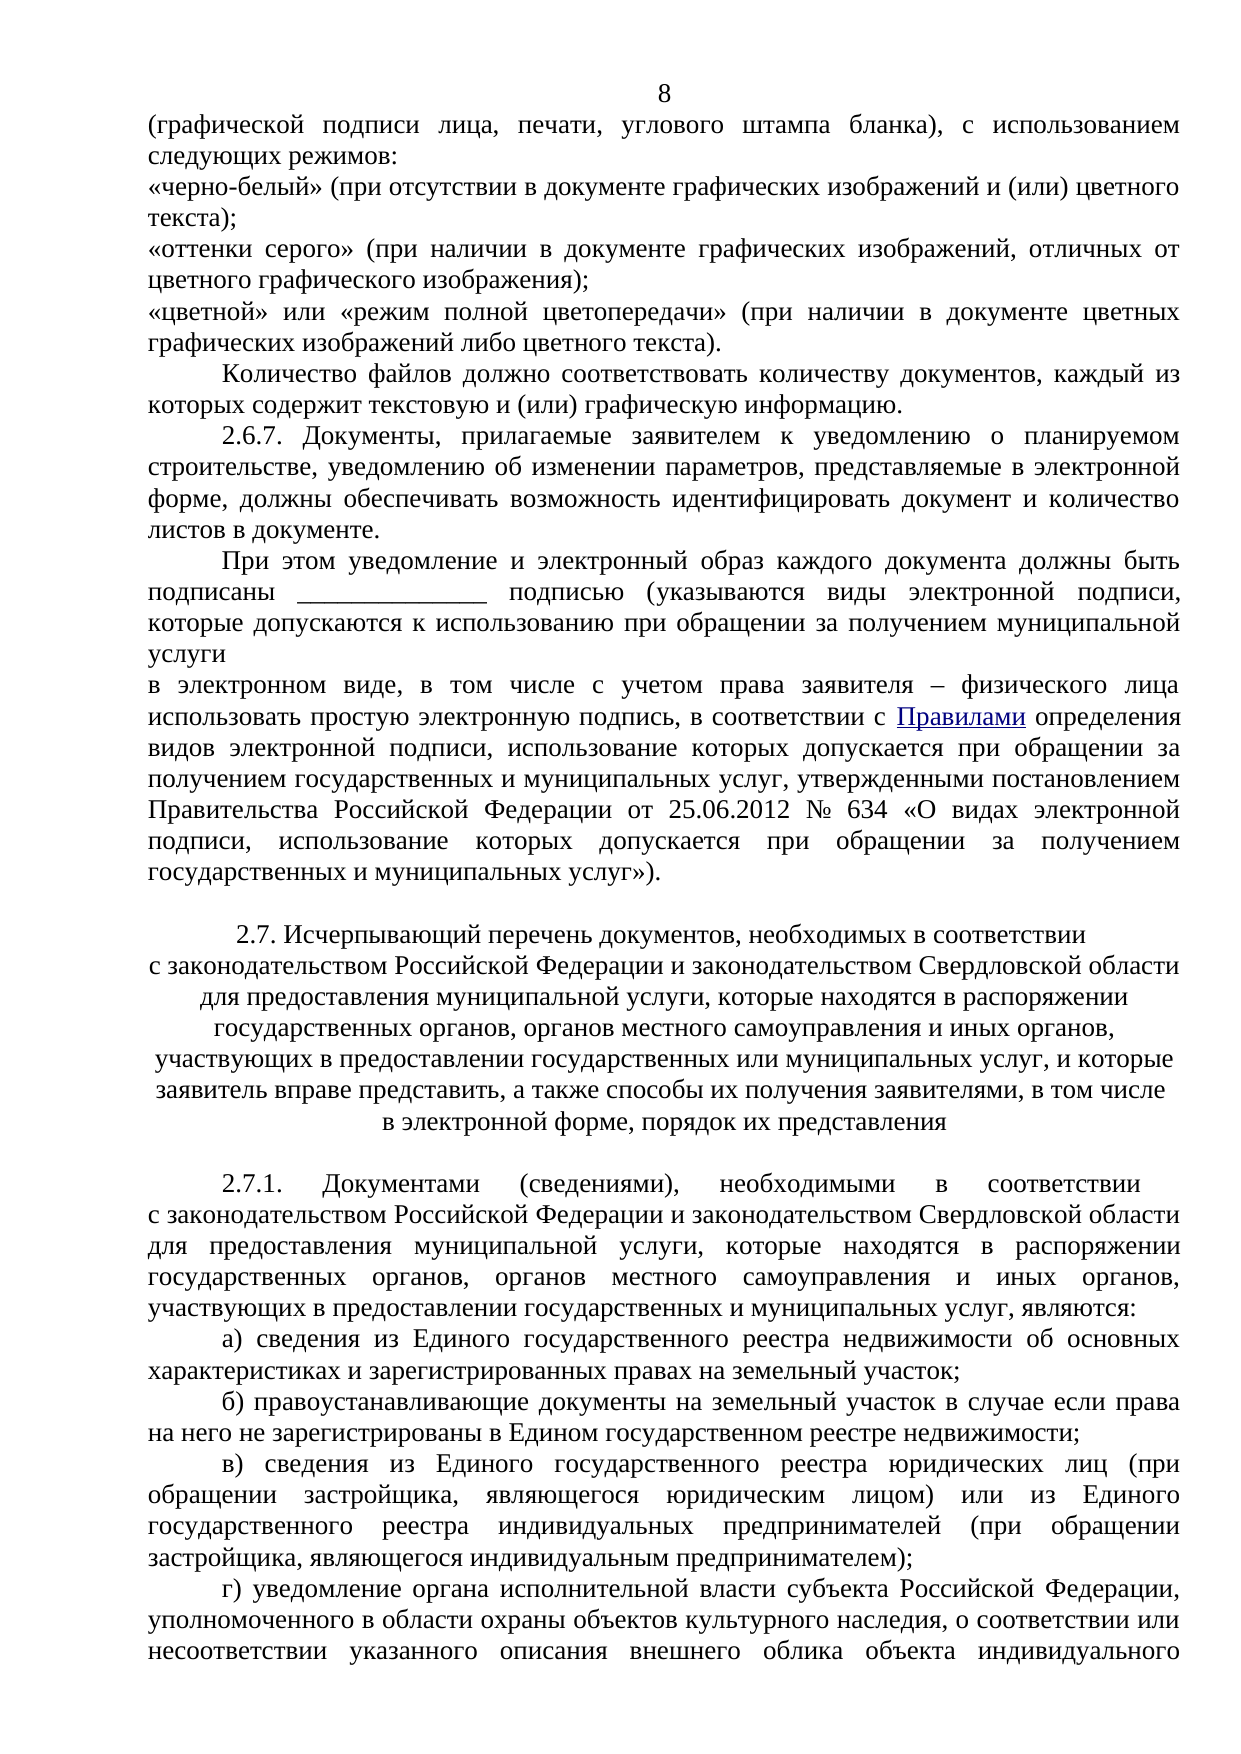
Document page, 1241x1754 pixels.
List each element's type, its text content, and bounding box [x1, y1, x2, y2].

text 2.7. Исчерпывающий перечень документов, необходимых в соответствии с законодательством Российской Федерации и законодательством Свердловской области для предоставления муниципальной услуги, которые находятся в распоряжении государственных органов, органов местного самоуправления и иных органов, участвующих в предоставлении государственных или муниципальных услуг, и которые заявитель вправе представить, а также способы их получения заявителями, в том числе в электронной форме, порядок их представления [148, 918, 1181, 1136]
text «цветной» или «режим полной цветопередачи» (при наличии в документе цветных графических изображений либо цветного текста). [148, 295, 1181, 357]
text 2.6.7. Документы, прилагаемые заявителем к уведомлению о планируемом строительстве, уведомлению об изменении параметров, представляемые в электронной форме, должны обеспечивать возможность идентифицировать документ и количество листов в документе. [148, 419, 1181, 544]
text а) сведения из Единого государственного реестра недвижимости об основных характеристиках и зарегистрированных правах на земельный участок; [148, 1323, 1181, 1385]
text (графической подписи лица, печати, углового штампа бланка), с использованием следующих режимов: [148, 108, 1181, 170]
text г) уведомление органа исполнительной власти субъекта Российской Федерации, уполномоченного в области охраны объектов культурного наследия, о соответствии или несоответствии указанного описания внешнего облика объекта индивидуального [148, 1572, 1181, 1665]
text При этом уведомление и электронный образ каждого документа должны быть подписаны ______________ подписью (указываются виды электронной подписи, которые допускаются к использованию при обращении за получением муниципальной услуги в электронном виде, в том числе с учетом права заявителя – физического лица использовать простую электронную подпись, в соответствии с Правилами определения видов электронной подписи, использование которых допускается при обращении за получением государственных и муниципальных услуг, утвержденными постановлением Правительства Российской Федерации от 25.06.2012 № 634 «О видах электронной подписи, использование которых допускается при обращении за получением государственных и муниципальных услуг»). [148, 544, 1181, 887]
text «черно-белый» (при отсутствии в документе графических изображений и (или) цветного текста); [148, 170, 1181, 232]
text б) правоустанавливающие документы на земельный участок в случае если права на него не зарегистрированы в Едином государственном реестре недвижимости; [148, 1385, 1181, 1447]
text Количество файлов должно соответствовать количеству документов, каждый из которых содержит текстовую и (или) графическую информацию. [148, 357, 1181, 419]
text 2.7.1. Документами (сведениями), необходимыми в соответствии с законодательством Российской Федерации и законодательством Свердловской области для предоставления муниципальной услуги, которые находятся в распоряжении государственных органов, органов местного самоуправления и иных органов, участвующих в предоставлении государственных и муниципальных услуг, являются: [148, 1167, 1181, 1323]
text в) сведения из Единого государственного реестра юридических лиц (при обращении застройщика, являющегося юридическим лицом) или из Единого государственного реестра индивидуальных предпринимателей (при обращении застройщика, являющегося индивидуальным предпринимателем); [148, 1447, 1181, 1572]
text «оттенки серого» (при наличии в документе графических изображений, отличных от цветного графического изображения); [148, 232, 1181, 295]
